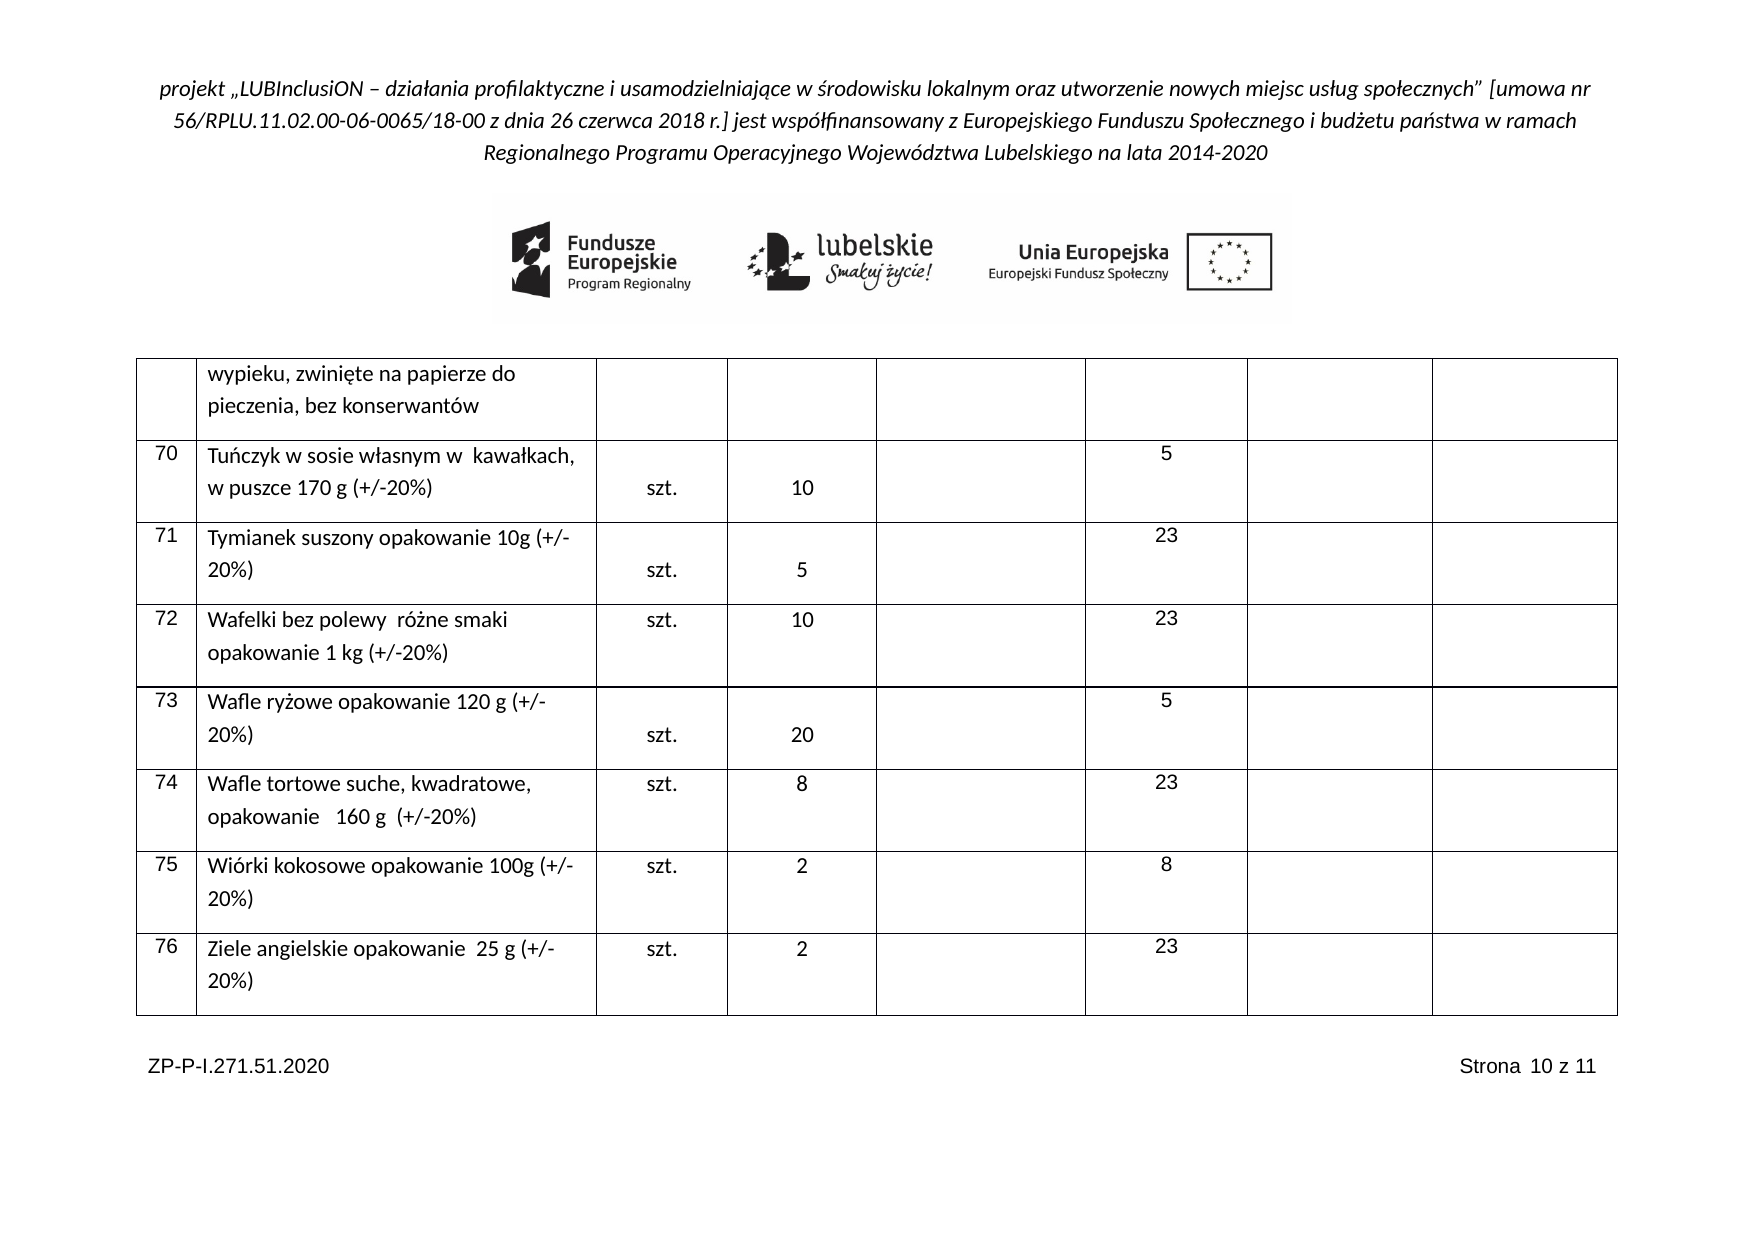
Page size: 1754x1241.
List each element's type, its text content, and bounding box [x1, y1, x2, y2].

table_cell [1433, 523, 1617, 604]
table_cell 5 [1086, 441, 1247, 522]
table_cell 75 [137, 852, 196, 933]
table_cell Wiórki kokosowe opakowanie 100g (+/-20%) [197, 852, 596, 933]
table_cell 5 [1086, 688, 1247, 768]
table_cell Wafle ryżowe opakowanie 120 g (+/-20%) [197, 688, 596, 768]
table_cell 71 [137, 523, 196, 604]
table_cell szt. [597, 605, 727, 686]
table_cell [1248, 605, 1432, 686]
table_cell Ziele angielskie opakowanie 25 g (+/- 20%) [197, 934, 596, 1015]
table_cell szt. [597, 934, 727, 1015]
table_cell 70 [137, 441, 196, 522]
table_cell 23 [1086, 934, 1247, 1015]
table_cell 10 [728, 441, 876, 522]
table_cell [728, 359, 876, 440]
table_cell [1248, 688, 1432, 768]
table_cell [1433, 359, 1617, 440]
table_cell 8 [1086, 852, 1247, 933]
table_cell [1433, 441, 1617, 522]
table_cell [877, 359, 1085, 440]
table_cell 10 [728, 605, 876, 686]
table_cell szt. [597, 523, 727, 604]
table_cell 2 [728, 852, 876, 933]
table_cell [877, 770, 1085, 851]
table_cell wypieku, zwinięte na papierze do pieczenia, bez konserwantów [197, 359, 596, 440]
table_cell [877, 852, 1085, 933]
table_cell szt. [597, 441, 727, 522]
table_cell [877, 934, 1085, 1015]
table_cell [877, 605, 1085, 686]
table_cell Wafelki bez polewy różne smaki opakowanie 1 kg (+/-20%) [197, 605, 596, 686]
table_cell [1248, 441, 1432, 522]
table_cell 74 [137, 770, 196, 851]
table_cell 23 [1086, 605, 1247, 686]
table_cell [1433, 852, 1617, 933]
table_cell szt. [597, 852, 727, 933]
table_cell [597, 359, 727, 440]
table_cell [1248, 523, 1432, 604]
table_cell [1433, 934, 1617, 1015]
table_cell 23 [1086, 523, 1247, 604]
table_cell szt. [597, 770, 727, 851]
table_cell [1433, 605, 1617, 686]
table_cell 73 [137, 688, 196, 768]
table_cell 20 [728, 688, 876, 768]
table_cell [137, 359, 196, 440]
table_cell szt. [597, 688, 727, 768]
table_cell 72 [137, 605, 196, 686]
table_cell [1248, 852, 1432, 933]
table_cell Tuńczyk w sosie własnym w kawałkach, w puszce 170 g (+/-20%) [197, 441, 596, 522]
table_cell Wafle tortowe suche, kwadratowe, opakowanie 160 g (+/-20%) [197, 770, 596, 851]
table_cell Tymianek suszony opakowanie 10g (+/-20%) [197, 523, 596, 604]
table_cell [1248, 359, 1432, 440]
table_cell 23 [1086, 770, 1247, 851]
table_cell [1086, 359, 1247, 440]
table_cell [1248, 770, 1432, 851]
table_cell [877, 688, 1085, 768]
picture [491, 193, 1292, 324]
table_cell [1433, 688, 1617, 768]
table_cell [877, 523, 1085, 604]
table_cell 5 [728, 523, 876, 604]
table_cell 8 [728, 770, 876, 851]
table_cell 76 [137, 934, 196, 1015]
table_cell [1248, 934, 1432, 1015]
table_cell [877, 441, 1085, 522]
table_cell 2 [728, 934, 876, 1015]
table_cell [1433, 770, 1617, 851]
